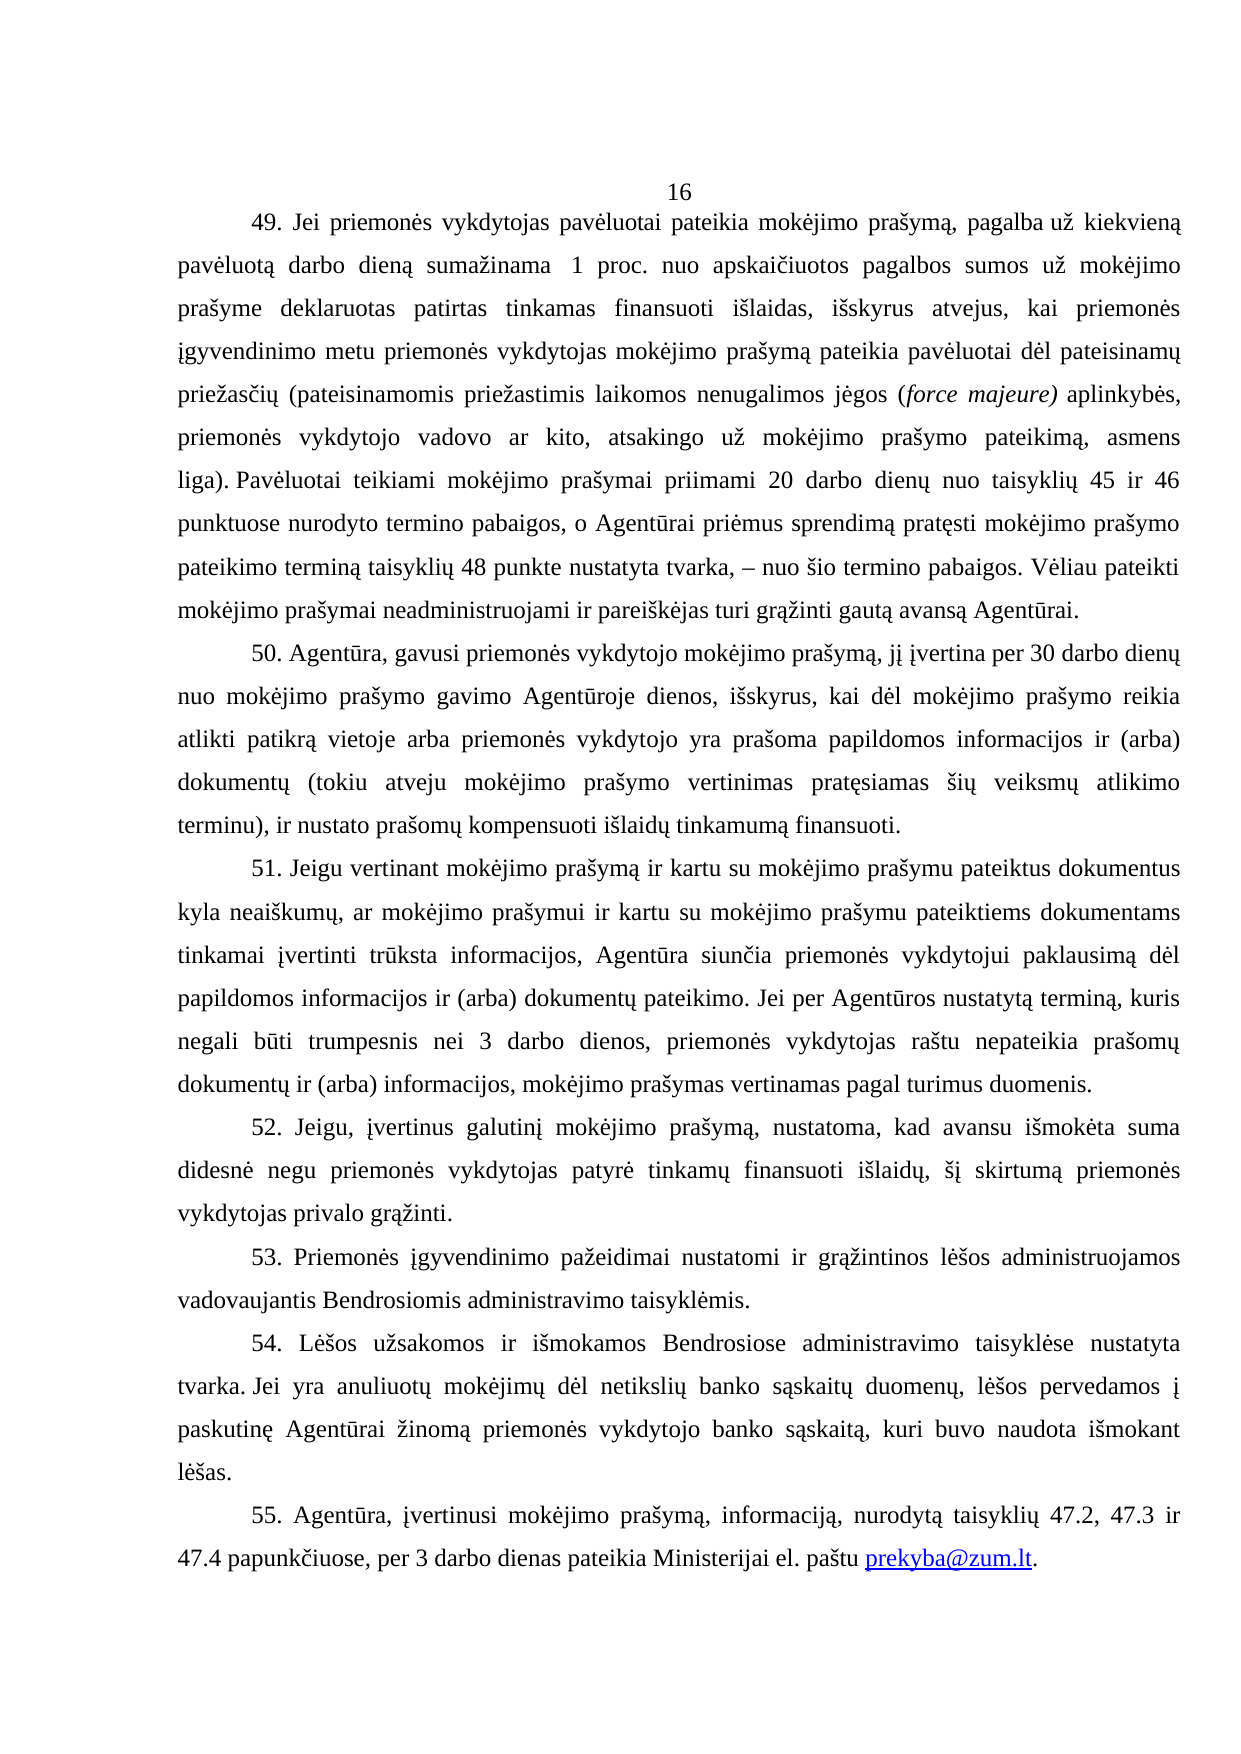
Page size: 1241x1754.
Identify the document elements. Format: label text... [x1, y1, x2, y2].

text 53. Priemonės įgyvendinimo pažeidimai nustatomi ir grąžintinos lėšos administruojamos vadovaujantis Bendrosiomis administravimo taisyklėmis. [177, 1242, 1181, 1313]
text 55. Agentūra, įvertinusi mokėjimo prašymą, informaciją, nurodytą taisyklių 47.2, 47.3 ir 47.4 papunkčiuose, per 3 darbo dienas pateikia Ministerijai el. paštu prekyba@zum.lt. [177, 1500, 1181, 1572]
text 52. Jeigu, įvertinus galutinį mokėjimo prašymą, nustatoma, kad avansu išmokėta suma didesnė negu priemonės vykdytojas patyrė tinkamų finansuoti išlaidų, šį skirtumą priemonės vykdytojas privalo grąžinti. [177, 1112, 1181, 1227]
text 51. Jeigu vertinant mokėjimo prašymą ir kartu su mokėjimo prašymu pateiktus dokumentus kyla neaiškumų, ar mokėjimo prašymui ir kartu su mokėjimo prašymu pateiktiems dokumentams tinkamai įvertinti trūksta informacijos, Agentūra siunčia priemonės vykdytojui paklausimą dėl papildomos informacijos ir (arba) dokumentų pateikimo. Jei per Agentūros nustatytą terminą, kuris negali būti trumpesnis nei 3 darbo dienos, priemonės vykdytojas raštu nepateikia prašomų dokumentų ir (arba) informacijos, mokėjimo prašymas vertinamas pagal turimus duomenis. [177, 853, 1181, 1098]
text 49. Jei priemonės vykdytojas pavėluotai pateikia mokėjimo prašymą, pagalba už kiekvieną pavėluotą darbo dieną sumažinama 1 proc. nuo apskaičiuotos pagalbos sumos už mokėjimo prašyme deklaruotas patirtas tinkamas finansuoti išlaidas, išskyrus atvejus, kai priemonės įgyvendinimo metu priemonės vykdytojas mokėjimo prašymą pateikia pavėluotai dėl pateisinamų priežasčių (pateisinamomis priežastimis laikomos nenugalimos jėgos (force majeure) aplinkybės, priemonės vykdytojo vadovo ar kito, atsakingo už mokėjimo prašymo pateikimą, asmens liga). Pavėluotai teikiami mokėjimo prašymai priimami 20 darbo dienų nuo taisyklių 45 ir 46 punktuose nurodyto termino pabaigos, o Agentūrai priėmus sprendimą pratęsti mokėjimo prašymo pateikimo terminą taisyklių 48 punkte nustatyta tvarka, – nuo šio termino pabaigos. Vėliau pateikti mokėjimo prašymai neadministruojami ir pareiškėjas turi grąžinti gautą avansą Agentūrai. [177, 207, 1181, 623]
text 50. Agentūra, gavusi priemonės vykdytojo mokėjimo prašymą, jį įvertina per 30 darbo dienų nuo mokėjimo prašymo gavimo Agentūroje dienos, išskyrus, kai dėl mokėjimo prašymo reikia atlikti patikrą vietoje arba priemonės vykdytojo yra prašoma papildomos informacijos ir (arba) dokumentų (tokiu atveju mokėjimo prašymo vertinimas pratęsiamas šių veiksmų atlikimo terminu), ir nustato prašomų kompensuoti išlaidų tinkamumą finansuoti. [177, 638, 1181, 839]
text 54. Lėšos užsakomos ir išmokamos Bendrosiose administravimo taisyklėse nustatyta tvarka. Jei yra anuliuotų mokėjimų dėl netikslių banko sąskaitų duomenų, lėšos pervedamos į paskutinę Agentūrai žinomą priemonės vykdytojo banko sąskaitą, kuri buvo naudota išmokant lėšas. [177, 1328, 1181, 1486]
